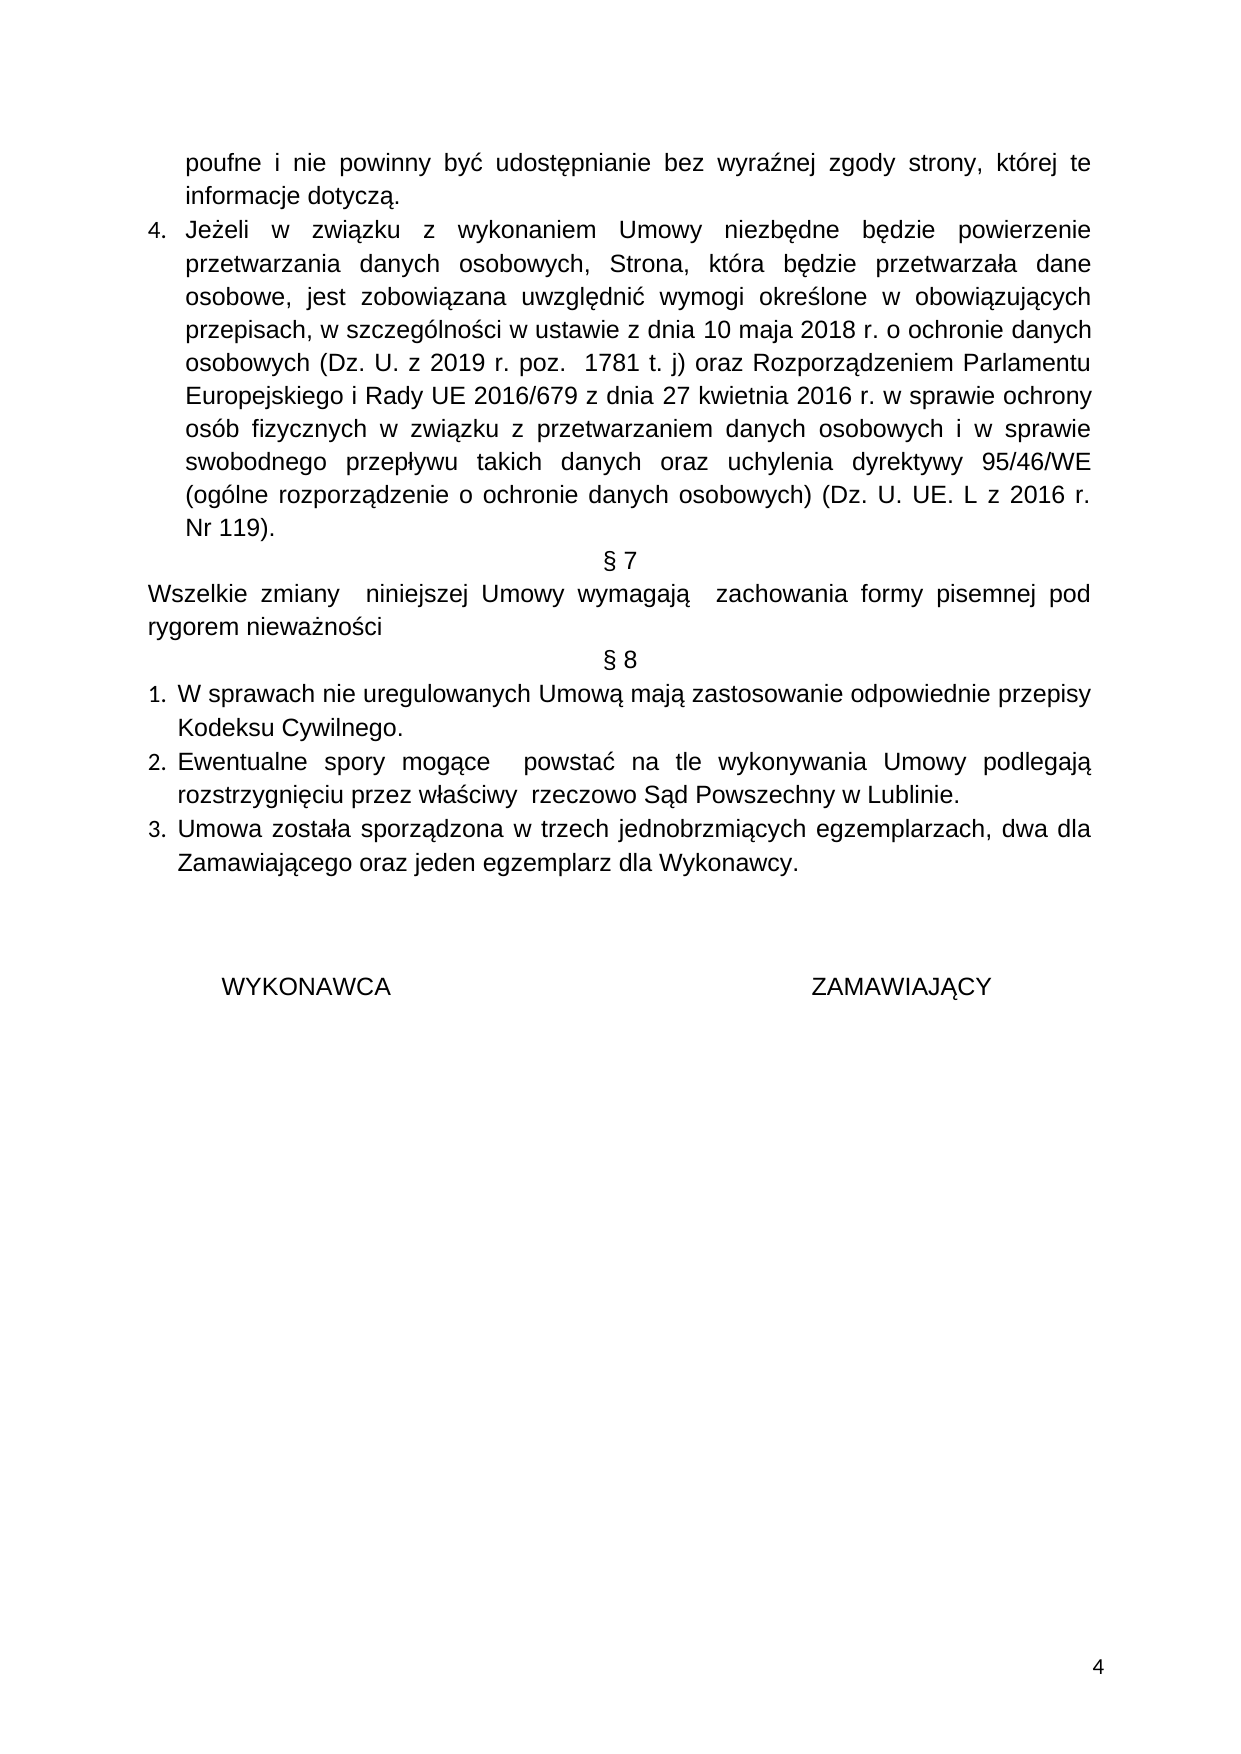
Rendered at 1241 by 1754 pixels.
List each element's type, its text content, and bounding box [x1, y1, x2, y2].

list Jeżeli w związku z wykonaniem Umowy niezbędne będzie powierzenie przetwarzania danych osobowych, Strona, która będzie przetwarzała dane osobowe, jest zobowiązana uwzględnić wymogi określone w obowiązujących przepisach, w szczególności w ustawie z dnia 10 maja 2018 r. o ochronie danych osobowych (Dz. U. z 2019 r. poz. 1781 t. j) oraz Rozporządzeniem Parlamentu Europejskiego i Rady UE 2016/679 z dnia 27 kwietnia 2016 r. w sprawie ochrony osób fizycznych w związku z przetwarzaniem danych osobowych i w sprawie swobodnego przepływu takich danych oraz uchylenia dyrektywy 95/46/WE (ogólne rozporządzenie o ochronie danych osobowych) (Dz. U. UE. L z 2016 r. Nr 119). [148, 214, 1092, 541]
list § 7 [148, 546, 1092, 574]
subtitle § 8 [148, 645, 1092, 673]
list Umowa została sporządzona w trzech jednobrzmiących egzemplarzach, dwa dla Zamawiającego oraz jeden egzemplarz dla Wykonawcy. [148, 813, 1092, 877]
text WYKONAWCA ZAMAWIAJĄCY [148, 972, 1092, 1001]
list W sprawach nie uregulowanych Umową mają zastosowanie odpowiednie przepisy Kodeksu Cywilnego. [148, 678, 1092, 741]
list poufne i nie powinny być udostępnianie bez wyraźnej zgody strony, której te informacje dotyczą. [148, 148, 1092, 209]
list Ewentualne spory mogące powstać na tle wykonywania Umowy podlegają rozstrzygnięciu przez właściwy rzeczowo Sąd Powszechny w Lublinie. [148, 746, 1092, 809]
text Wszelkie zmiany niniejszej Umowy wymagają zachowania formy pisemnej pod rygorem nieważności [148, 579, 1092, 641]
